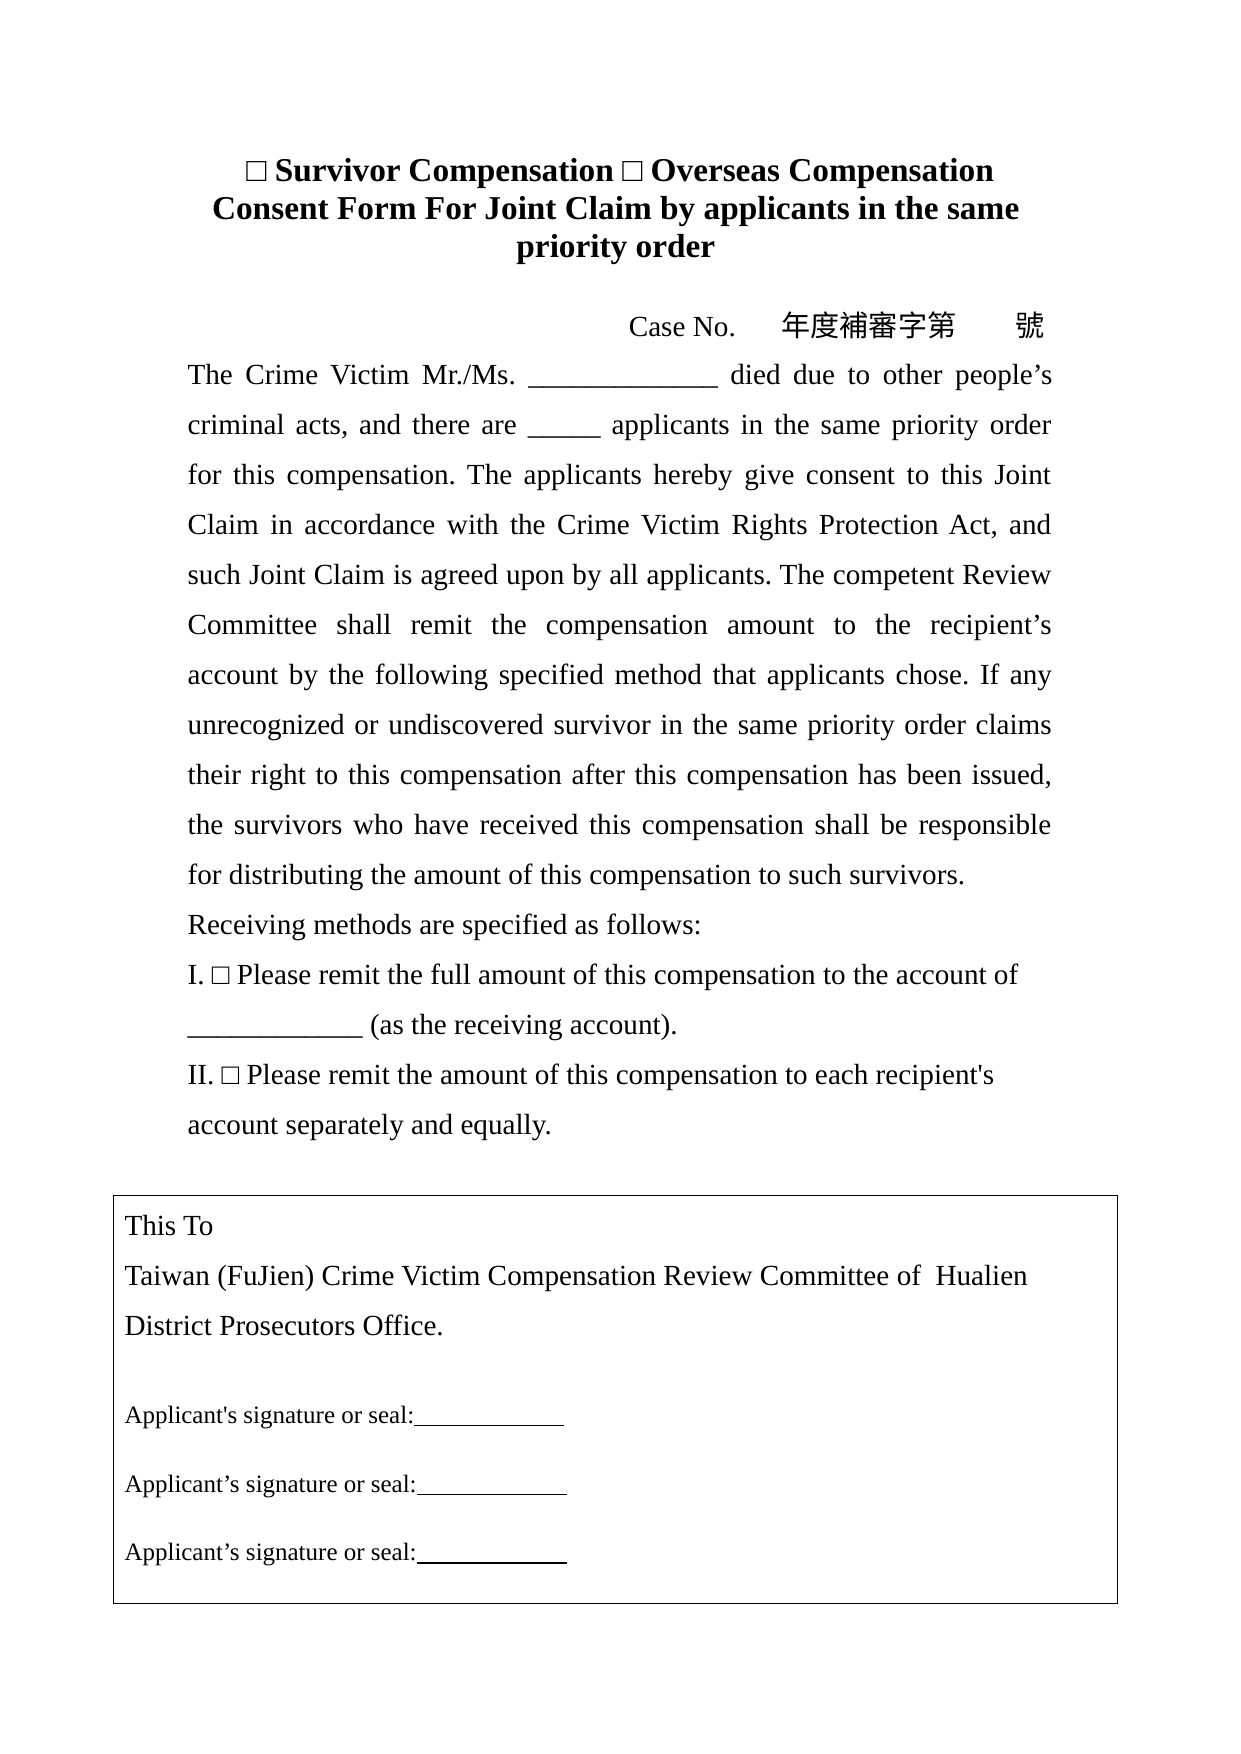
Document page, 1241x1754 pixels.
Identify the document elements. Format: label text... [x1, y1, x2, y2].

table_header This To Taiwan (FuJien) Crime Victim Compensation Review Committee of Hualien District Prosecutors Office. Applicant's signature or seal: Applicant’s signature or seal: Applicant’s signature or seal: [114, 1196, 1117, 1603]
text Consent Form For Joint Claim by applicants in the same priority order [158, 188, 1073, 265]
text Case No. 年度補審字第 號 [187, 302, 1044, 345]
text The Crime Victim Mr./Ms. _____________ died due to other people’s criminal acts, and there are _____ applicants in the same priority order for this compensation. The applicants hereby give consent to this Joint Claim in accordance with the Crime Victim Rights Protection Act, and such Joint Claim is agreed upon by all applicants. The competent Review Committee shall remit the compensation amount to the recipient’s account by the following specified method that applicants chose. If any unrecognized or undiscovered survivor in the same priority order claims their right to this compensation after this compensation has been issued, the survivors who have received this compensation shall be responsible for distributing the amount of this compensation to such survivors. [187, 345, 1053, 895]
text I. □ Please remit the full amount of this compensation to the account of ____________ (as the receiving account). [187, 945, 1053, 1045]
text II. □ Please remit the amount of this compensation to each recipient's account separately and equally. [187, 1045, 1053, 1145]
text □ Survivor Compensation □ Overseas Compensation [187, 150, 1053, 188]
text Receiving methods are specified as follows: [187, 895, 1053, 945]
